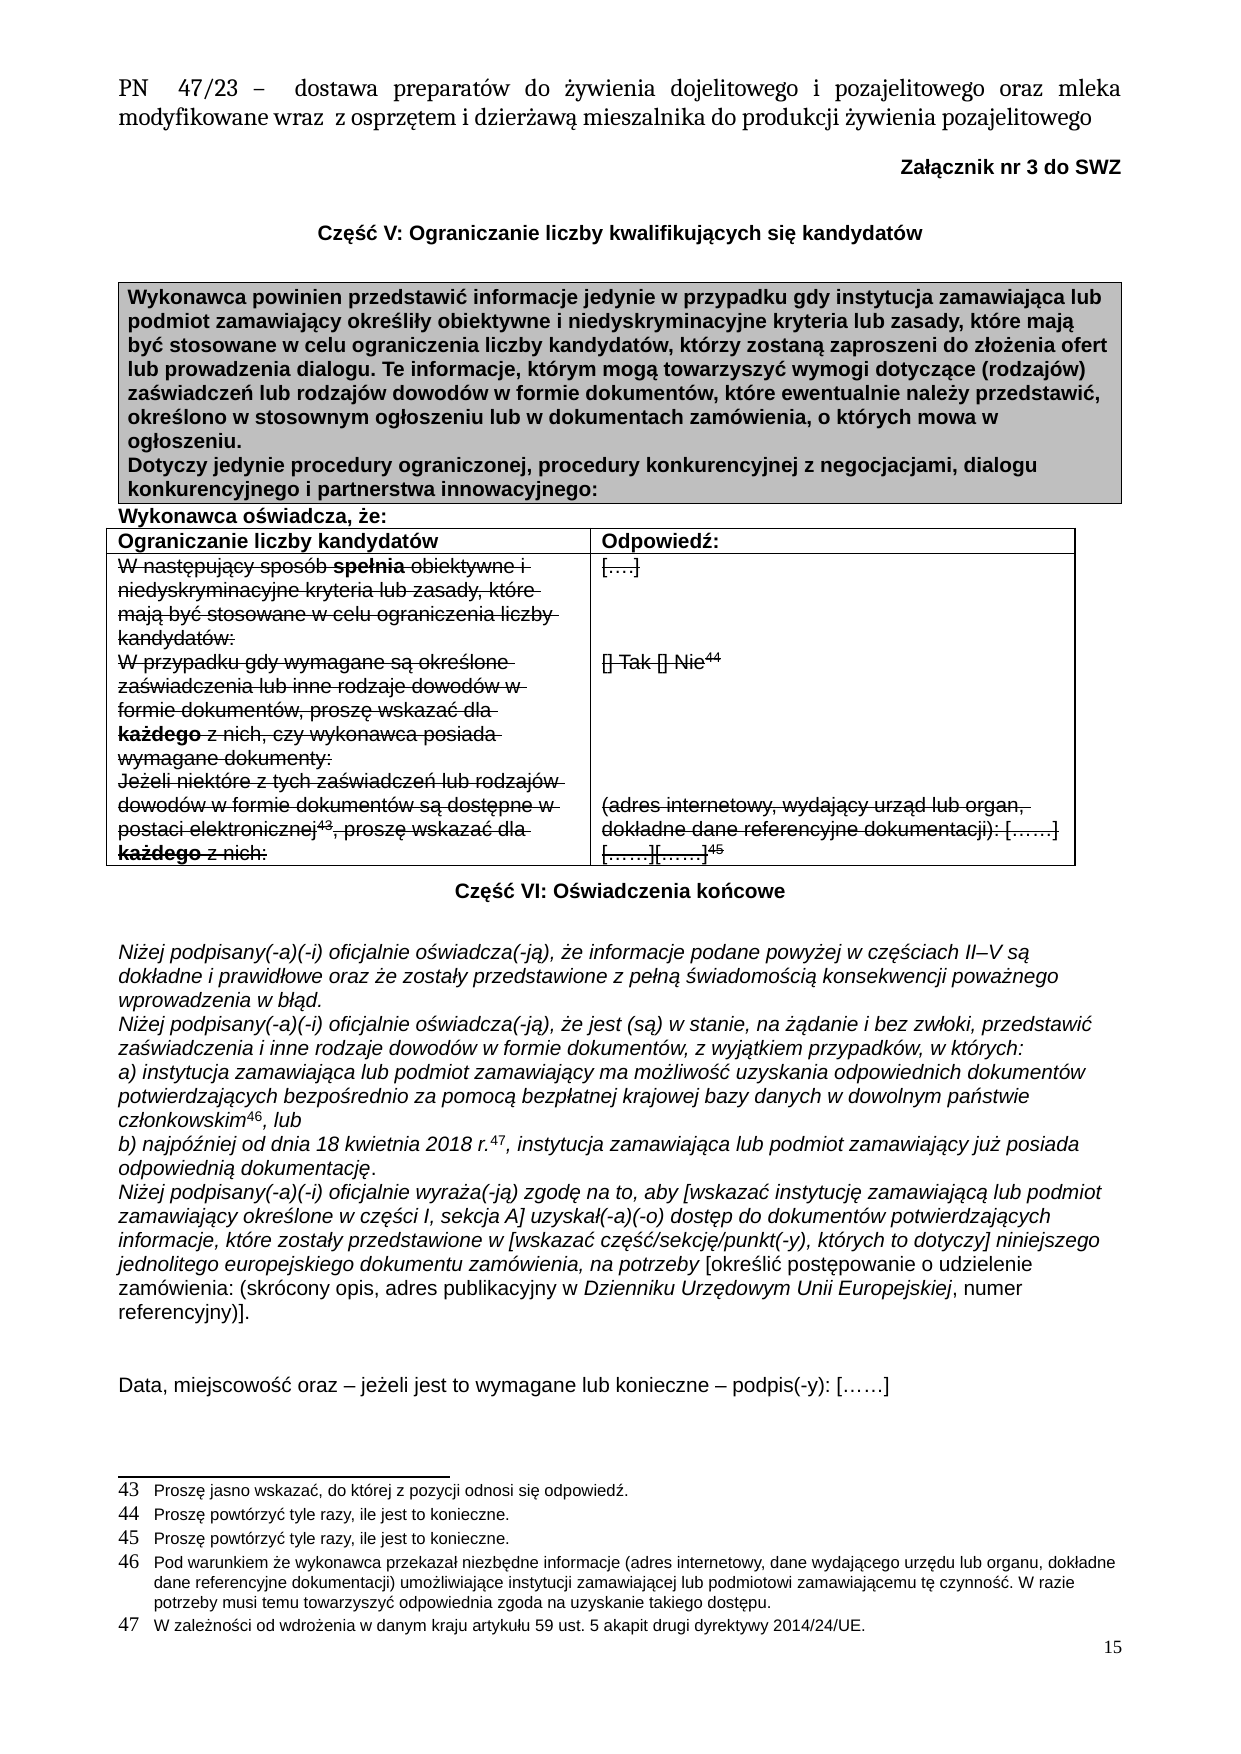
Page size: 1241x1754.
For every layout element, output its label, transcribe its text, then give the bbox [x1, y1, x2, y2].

title Część V: Ograniczanie liczby kwalifikujących się kandydatów [118, 220, 1122, 244]
text a) instytucja zamawiająca lub podmiot zamawiający ma możliwość uzyskania odpowiednich dokumentów potwierdzających bezpośrednio za pomocą bezpłatnej krajowej bazy danych w dowolnym państwie członkowskim, lub [118, 1060, 1122, 1132]
text W zależności od wdrożenia w danym kraju artykułu 59 ust. 5 akapit drugi dyrektywy 2014/24/UE. [118, 1612, 1122, 1636]
text b) najpóźniej od dnia 18 kwietnia 2018 r., instytucja zamawiająca lub podmiot zamawiający już posiada odpowiednią dokumentację. [118, 1132, 1122, 1180]
text Wykonawca oświadcza, że: [118, 504, 1122, 528]
table_header Ograniczanie liczby kandydatów [107, 529, 590, 553]
title Część VI: Oświadczenia końcowe [118, 879, 1122, 903]
table_header Odpowiedź: [591, 529, 1074, 553]
text Wykonawca powinien przedstawić informacje jedynie w przypadku gdy instytucja zamawiająca lub podmiot zamawiający określiły obiektywne i niedyskryminacyjne kryteria lub zasady, które mają być stosowane w celu ograniczenia liczby kandydatów, którzy zostaną zaproszeni do złożenia ofert lub prowadzenia dialogu. Te informacje, którym mogą towarzyszyć wymogi dotyczące (rodzajów) zaświadczeń lub rodzajów dowodów w formie dokumentów, które ewentualnie należy przedstawić, określono w stosownym ogłoszeniu lub w dokumentach zamówienia, o których mowa w ogłoszeniu. Dotyczy jedynie procedury ograniczonej, procedury konkurencyjnej z negocjacjami, dialogu konkurencyjnego i partnerstwa innowacyjnego: [119, 283, 1121, 503]
table_cell [….] [] Tak [] Nie (adres internetowy, wydający urząd lub organ, dokładne dane referencyjne dokumentacji): [……][……][……] [591, 554, 1074, 865]
text Niżej podpisany(-a)(-i) oficjalnie wyraża(-ją) zgodę na to, aby [wskazać instytucję zamawiającą lub podmiot zamawiający określone w części I, sekcja A] uzyskał(-a)(-o) dostęp do dokumentów potwierdzających informacje, które zostały przedstawione w [wskazać część/sekcję/punkt(-y), których to dotyczy] niniejszego jednolitego europejskiego dokumentu zamówienia, na potrzeby [określić postępowanie o udzielenie zamówienia: (skrócony opis, adres publikacyjny w Dzienniku Urzędowym Unii Europejskiej, numer referencyjny)]. [118, 1180, 1122, 1323]
text Niżej podpisany(-a)(-i) oficjalnie oświadcza(-ją), że informacje podane powyżej w częściach II–V są dokładne i prawidłowe oraz że zostały przedstawione z pełną świadomością konsekwencji poważnego wprowadzenia w błąd. [118, 940, 1122, 1012]
text Data, miejscowość oraz – jeżeli jest to wymagane lub konieczne – podpis(-y): [……] [118, 1372, 1122, 1396]
text Pod warunkiem że wykonawca przekazał niezbędne informacje (adres internetowy, dane wydającego urzędu lub organu, dokładne dane referencyjne dokumentacji) umożliwiające instytucji zamawiającej lub podmiotowi zamawiającemu tę czynność. W razie potrzeby musi temu towarzyszyć odpowiednia zgoda na uzyskanie takiego dostępu. [118, 1549, 1122, 1612]
text Niżej podpisany(-a)(-i) oficjalnie oświadcza(-ją), że jest (są) w stanie, na żądanie i bez zwłoki, przedstawić zaświadczenia i inne rodzaje dowodów w formie dokumentów, z wyjątkiem przypadków, w których: [118, 1012, 1122, 1060]
table_cell W następujący sposób spełnia obiektywne i niedyskryminacyjne kryteria lub zasady, które mają być stosowane w celu ograniczenia liczby kandydatów: W przypadku gdy wymagane są określone zaświadczenia lub inne rodzaje dowodów w formie dokumentów, proszę wskazać dla każdego z nich, czy wykonawca posiada wymagane dokumenty: Jeżeli niektóre z tych zaświadczeń lub rodzajów dowodów w formie dokumentów są dostępne w postaci elektronicznej, proszę wskazać dla każdego z nich: [107, 554, 590, 865]
